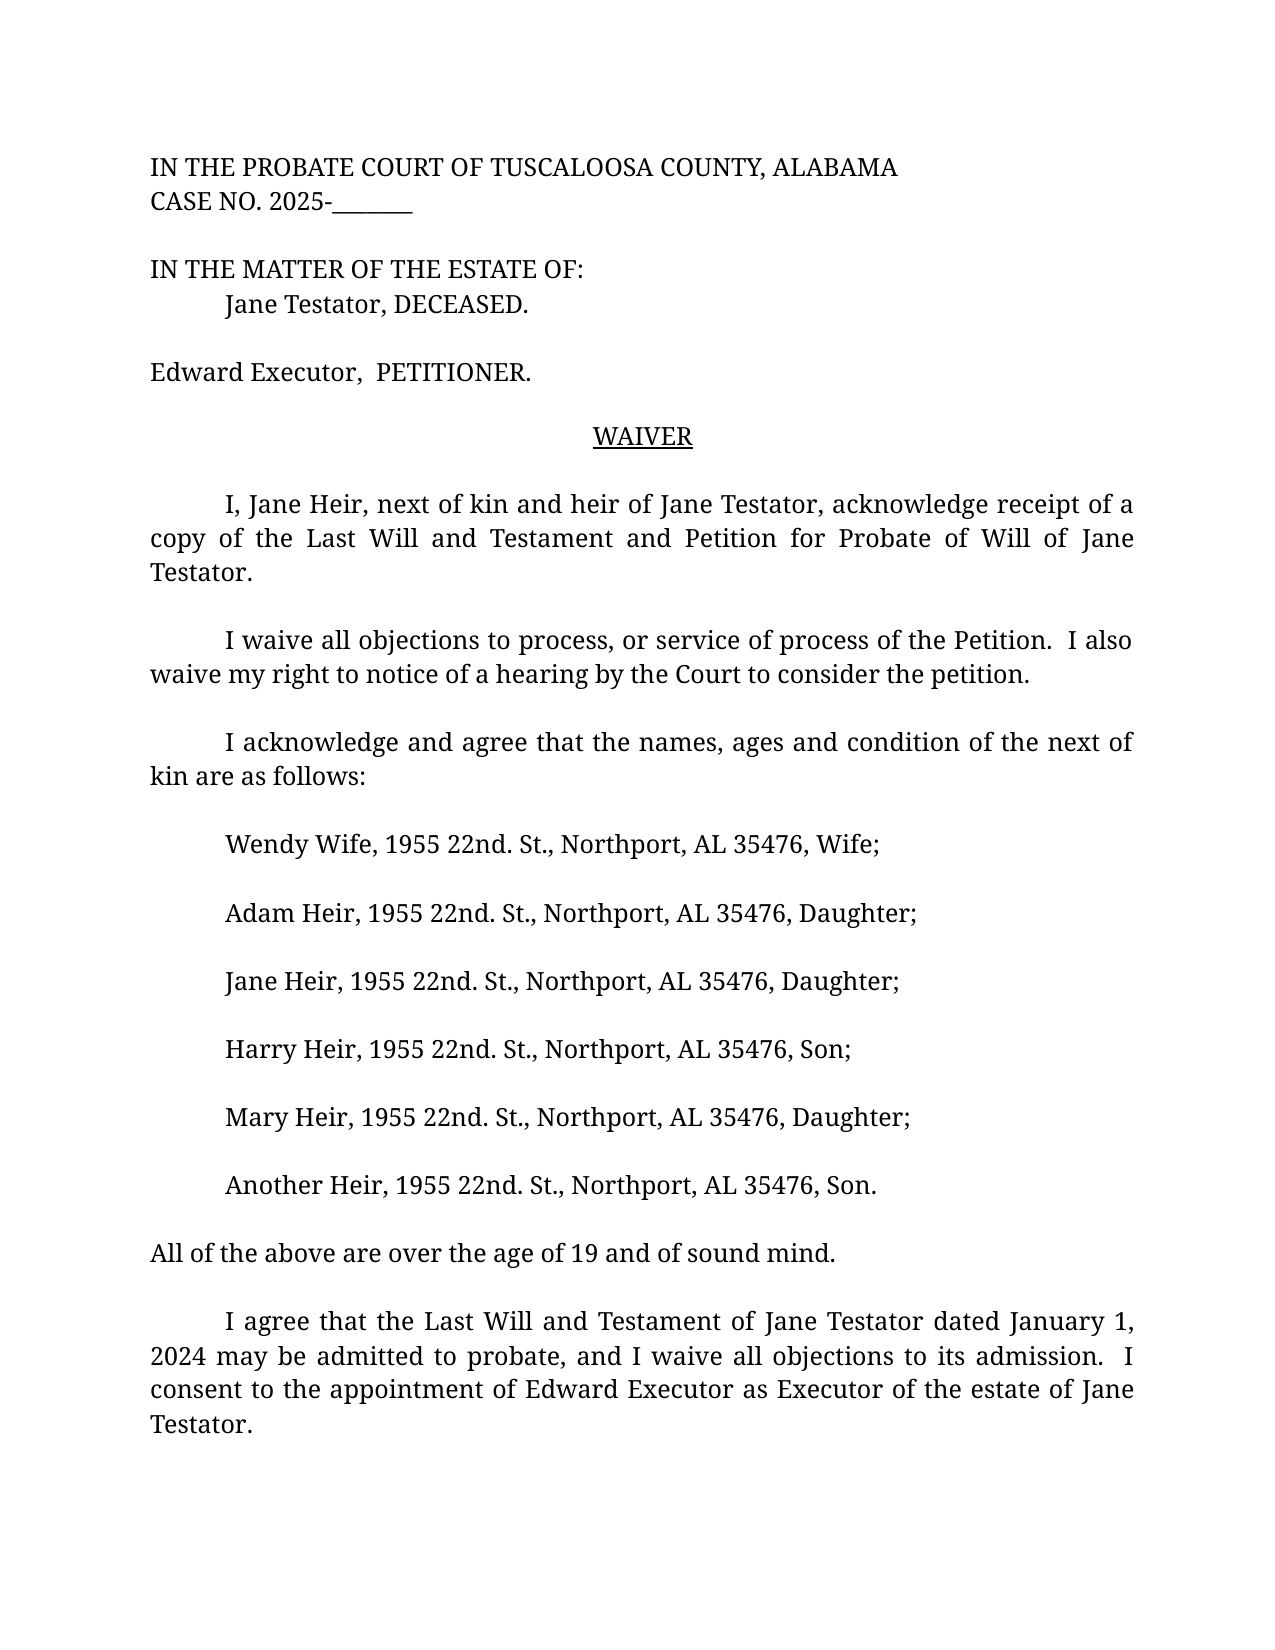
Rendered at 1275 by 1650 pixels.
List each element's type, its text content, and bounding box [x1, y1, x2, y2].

text Harry Heir, 1955 22nd. St., Northport, AL 35476, Son; [225, 1032, 1134, 1066]
text Another Heir, 1955 22nd. St., Northport, AL 35476, Son. [225, 1168, 1134, 1202]
text I acknowledge and agree that the names, ages and condition of the next of kin are as follows: [150, 725, 1134, 793]
text All of the above are over the age of 19 and of sound mind. [150, 1236, 1134, 1270]
text I agree that the Last Will and Testament of Jane Testator dated January 1, 2024 may be admitted to probate, and I waive all objections to its admission. I consent to the appointment of Edward Executor as Executor of the estate of Jane Testator. [150, 1304, 1134, 1440]
text Jane Heir, 1955 22nd. St., Northport, AL 35476, Daughter; [150, 963, 1134, 997]
text Wendy Wife, 1955 22nd. St., Northport, AL 35476, Wife; [150, 827, 1134, 861]
text I waive all objections to process, or service of process of the Petition. I also waive my right to notice of a hearing by the Court to consider the petition. [150, 623, 1134, 691]
text Adam Heir, 1955 22nd. St., Northport, AL 35476, Daughter; [150, 895, 1134, 929]
text I, Jane Heir, next of kin and heir of Jane Testator, acknowledge receipt of a copy of the Last Will and Testament and Petition for Probate of Will of Jane Testator. [150, 487, 1134, 589]
text Mary Heir, 1955 22nd. St., Northport, AL 35476, Daughter; [225, 1100, 1134, 1134]
text WAIVER [150, 418, 1134, 452]
